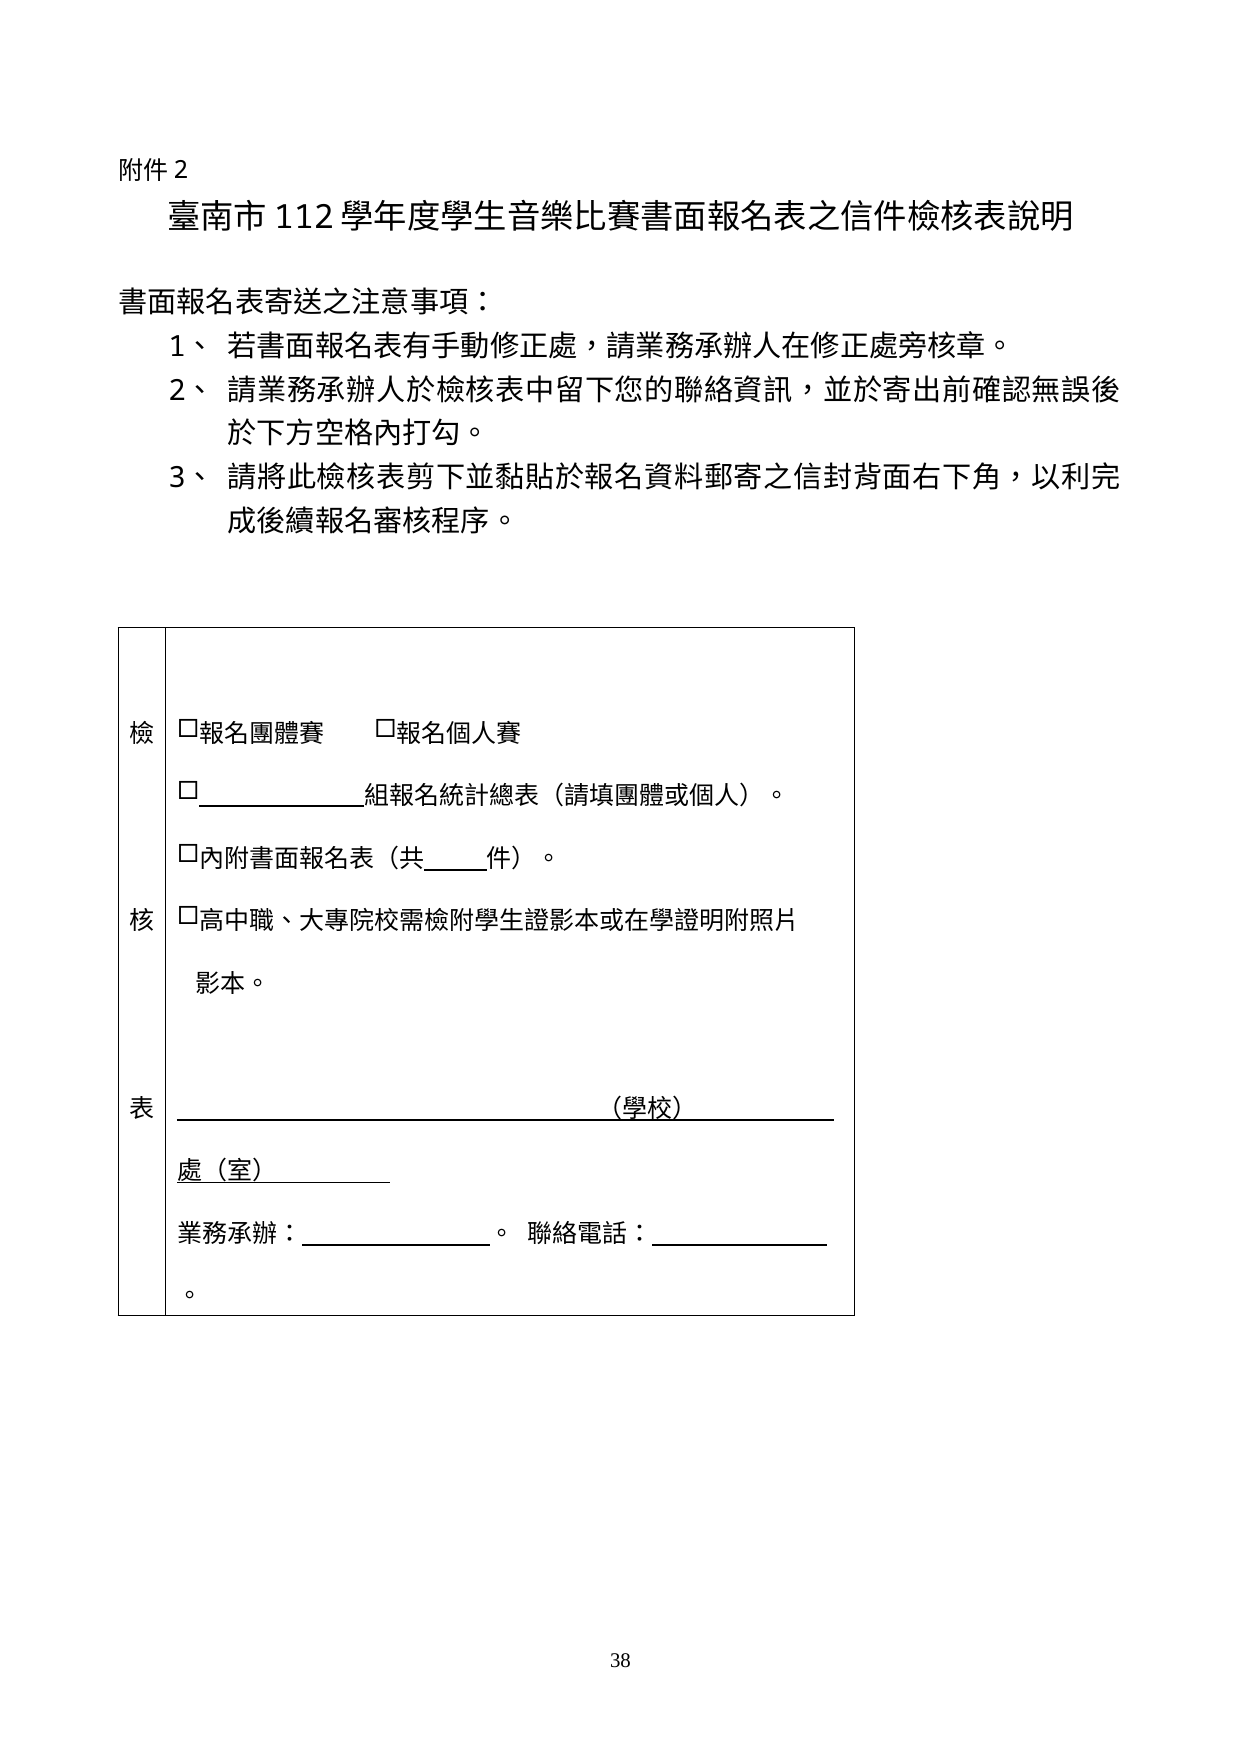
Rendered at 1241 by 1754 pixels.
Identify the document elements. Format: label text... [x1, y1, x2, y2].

text 附件2 [118, 127, 1122, 189]
table_header 檢 核 表 [119, 628, 165, 1314]
text 臺南市112學年度學生音樂比賽書面報名表之信件檢核表說明 [118, 189, 1122, 238]
table_header 報名團體賽 報名個人賽  組報名統計總表（請填團體或個人）。 內附書面報名表（共 件）。 高中職、大專院校需檢附學生證影本或在學證明附照片 影本。 （學校） 處（室） 業務承辦： 。 聯絡電話： 。 [166, 628, 854, 1314]
list 請將此檢核表剪下並黏貼於報名資料郵寄之信封背面右下角，以利完成後續報名審核程序。 [168, 453, 1122, 540]
text 書面報名表寄送之注意事項： [118, 278, 1122, 321]
list 請業務承辦人於檢核表中留下您的聯絡資訊，並於寄出前確認無誤後於下方空格內打勾。 [168, 365, 1122, 453]
list 若書面報名表有手動修正處，請業務承辦人在修正處旁核章。 [168, 321, 1122, 365]
